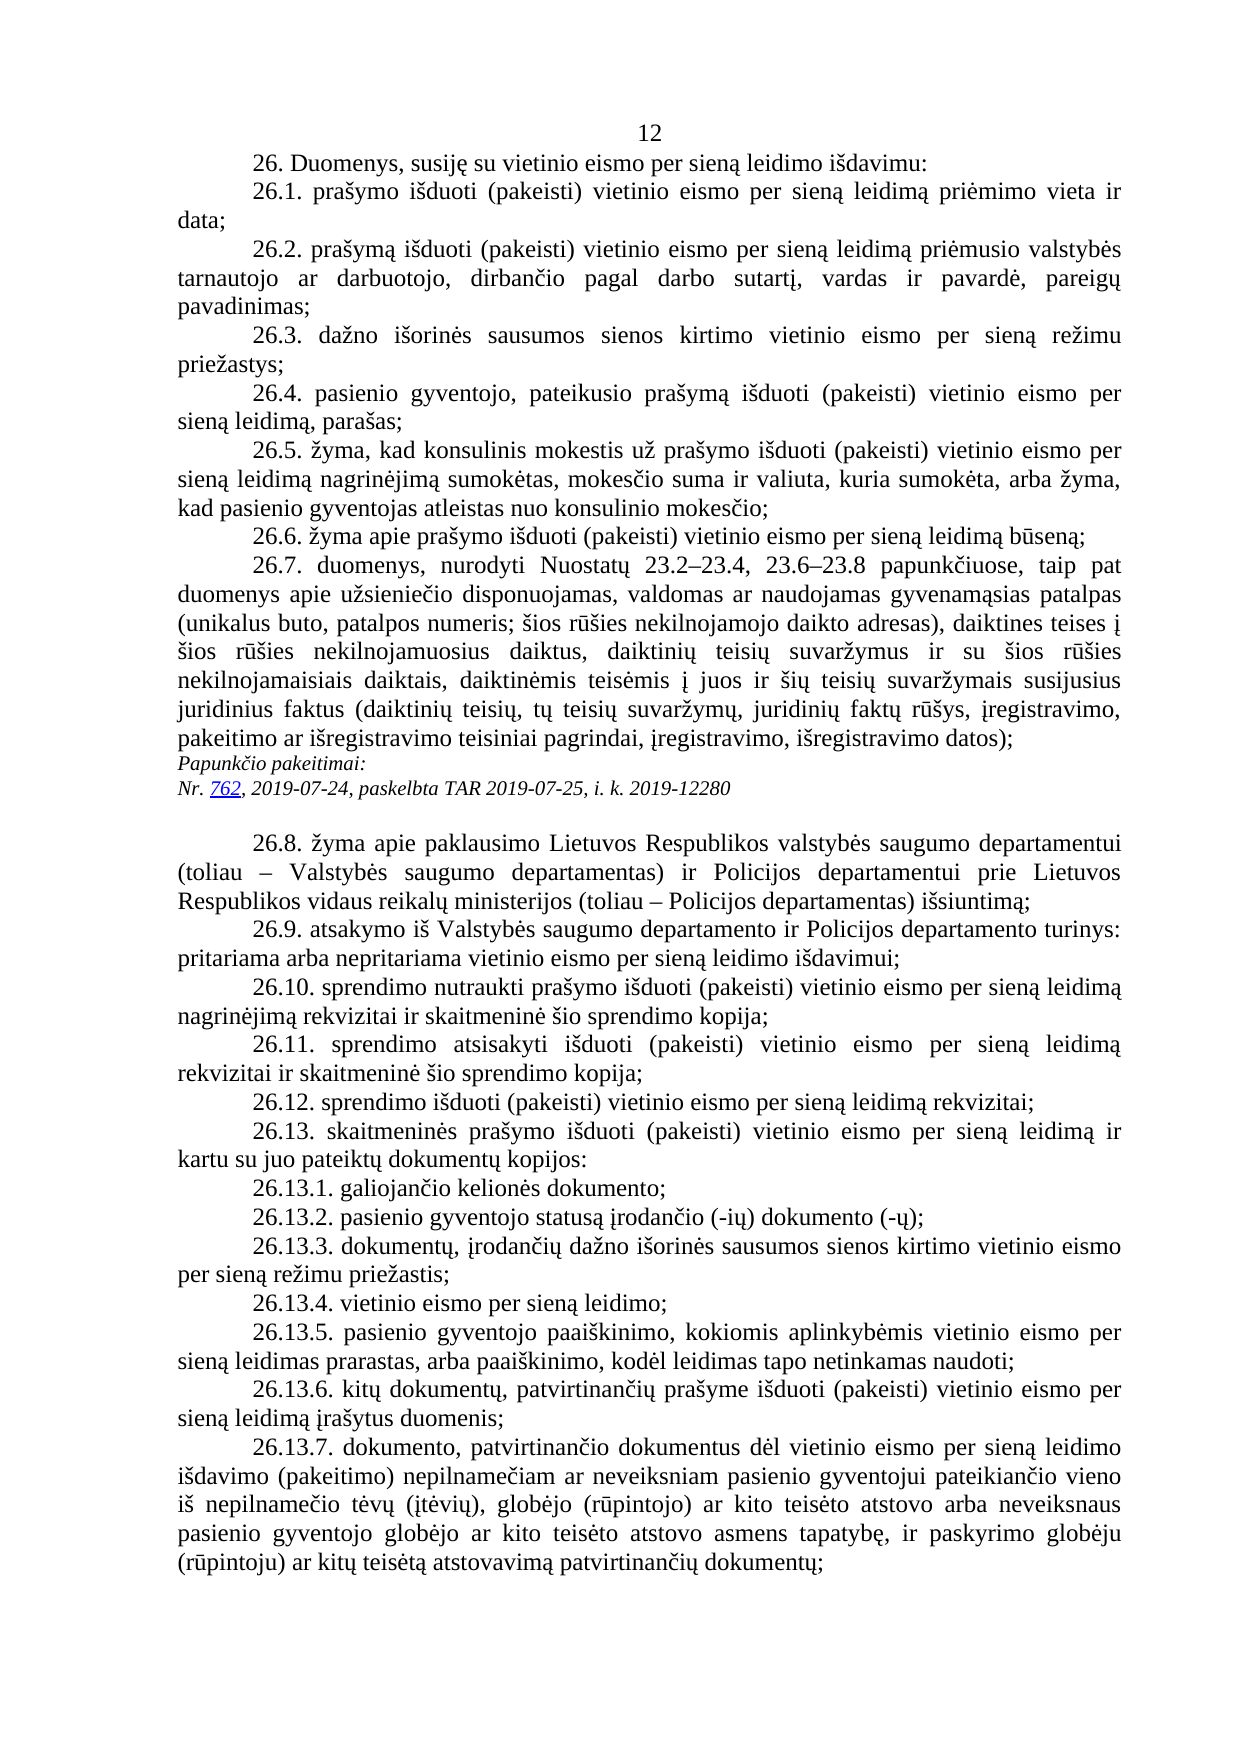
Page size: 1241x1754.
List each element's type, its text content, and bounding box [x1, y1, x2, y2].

text 26.1. prašymo išduoti (pakeisti) vietinio eismo per sieną leidimą priėmimo vieta ir data; [177, 176, 1122, 234]
text 26.13.3. dokumentų, įrodančių dažno išorinės sausumos sienos kirtimo vietinio eismo per sieną režimu priežastis; [177, 1231, 1122, 1288]
text 26.13.5. pasienio gyventojo paaiškinimo, kokiomis aplinkybėmis vietinio eismo per sieną leidimas prarastas, arba paaiškinimo, kodėl leidimas tapo netinkamas naudoti; [177, 1317, 1122, 1374]
text 26.5. žyma, kad konsulinis mokestis už prašymo išduoti (pakeisti) vietinio eismo per sieną leidimą nagrinėjimą sumokėtas, mokesčio suma ir valiuta, kuria sumokėta, arba žyma, kad pasienio gyventojas atleistas nuo konsulinio mokesčio; [177, 435, 1122, 521]
text 26.9. atsakymo iš Valstybės saugumo departamento ir Policijos departamento turinys: pritariama arba nepritariama vietinio eismo per sieną leidimo išdavimui; [177, 914, 1122, 972]
text 26.8. žyma apie paklausimo Lietuvos Respublikos valstybės saugumo departamentui (toliau – Valstybės saugumo departamentas) ir Policijos departamentui prie Lietuvos Respublikos vidaus reikalų ministerijos (toliau – Policijos departamentas) išsiuntimą; [177, 828, 1122, 914]
text 26.13.6. kitų dokumentų, patvirtinančių prašyme išduoti (pakeisti) vietinio eismo per sieną leidimą įrašytus duomenis; [177, 1374, 1122, 1432]
text 26.6. žyma apie prašymo išduoti (pakeisti) vietinio eismo per sieną leidimą būseną; [177, 521, 1122, 550]
text 26.2. prašymą išduoti (pakeisti) vietinio eismo per sieną leidimą priėmusio valstybės tarnautojo ar darbuotojo, dirbančio pagal darbo sutartį, vardas ir pavardė, pareigų pavadinimas; [177, 234, 1122, 320]
text 26.13.7. dokumento, patvirtinančio dokumentus dėl vietinio eismo per sieną leidimo išdavimo (pakeitimo) nepilnamečiam ar neveiksniam pasienio gyventojui pateikiančio vieno iš nepilnamečio tėvų (įtėvių), globėjo (rūpintojo) ar kito teisėto atstovo arba neveiksnaus pasienio gyventojo globėjo ar kito teisėto atstovo asmens tapatybę, ir paskyrimo globėju (rūpintoju) ar kitų teisėtą atstovavimą patvirtinančių dokumentų; [177, 1432, 1122, 1576]
text 26.13.2. pasienio gyventojo statusą įrodančio (-ių) dokumento (-ų); [177, 1202, 1122, 1231]
text Papunkčio pakeitimai: [177, 751, 1122, 775]
text 26.12. sprendimo išduoti (pakeisti) vietinio eismo per sieną leidimą rekvizitai; [177, 1087, 1122, 1116]
text 26.13. skaitmeninės prašymo išduoti (pakeisti) vietinio eismo per sieną leidimą ir kartu su juo pateiktų dokumentų kopijos: [177, 1116, 1122, 1173]
text 26.11. sprendimo atsisakyti išduoti (pakeisti) vietinio eismo per sieną leidimą rekvizitai ir skaitmeninė šio sprendimo kopija; [177, 1029, 1122, 1087]
text 26. Duomenys, susiję su vietinio eismo per sieną leidimo išdavimu: [177, 148, 1122, 176]
text 26.10. sprendimo nutraukti prašymo išduoti (pakeisti) vietinio eismo per sieną leidimą nagrinėjimą rekvizitai ir skaitmeninė šio sprendimo kopija; [177, 972, 1122, 1029]
text 26.13.4. vietinio eismo per sieną leidimo; [177, 1288, 1122, 1317]
text 26.7. duomenys, nurodyti Nuostatų 23.2–23.4, 23.6–23.8 papunkčiuose, taip pat duomenys apie užsieniečio disponuojamas, valdomas ar naudojamas gyvenamąsias patalpas (unikalus buto, patalpos numeris; šios rūšies nekilnojamojo daikto adresas), daiktines teises į šios rūšies nekilnojamuosius daiktus, daiktinių teisių suvaržymus ir su šios rūšies nekilnojamaisiais daiktais, daiktinėmis teisėmis į juos ir šių teisių suvaržymais susijusius juridinius faktus (daiktinių teisių, tų teisių suvaržymų, juridinių faktų rūšys, įregistravimo, pakeitimo ar išregistravimo teisiniai pagrindai, įregistravimo, išregistravimo datos); [177, 550, 1122, 751]
text 26.13.1. galiojančio kelionės dokumento; [177, 1173, 1122, 1202]
text Nr. 762, 2019-07-24, paskelbta TAR 2019-07-25, i. k. 2019-12280 [177, 775, 1122, 799]
text 26.3. dažno išorinės sausumos sienos kirtimo vietinio eismo per sieną režimu priežastys; [177, 320, 1122, 378]
text 26.4. pasienio gyventojo, pateikusio prašymą išduoti (pakeisti) vietinio eismo per sieną leidimą, parašas; [177, 378, 1122, 435]
